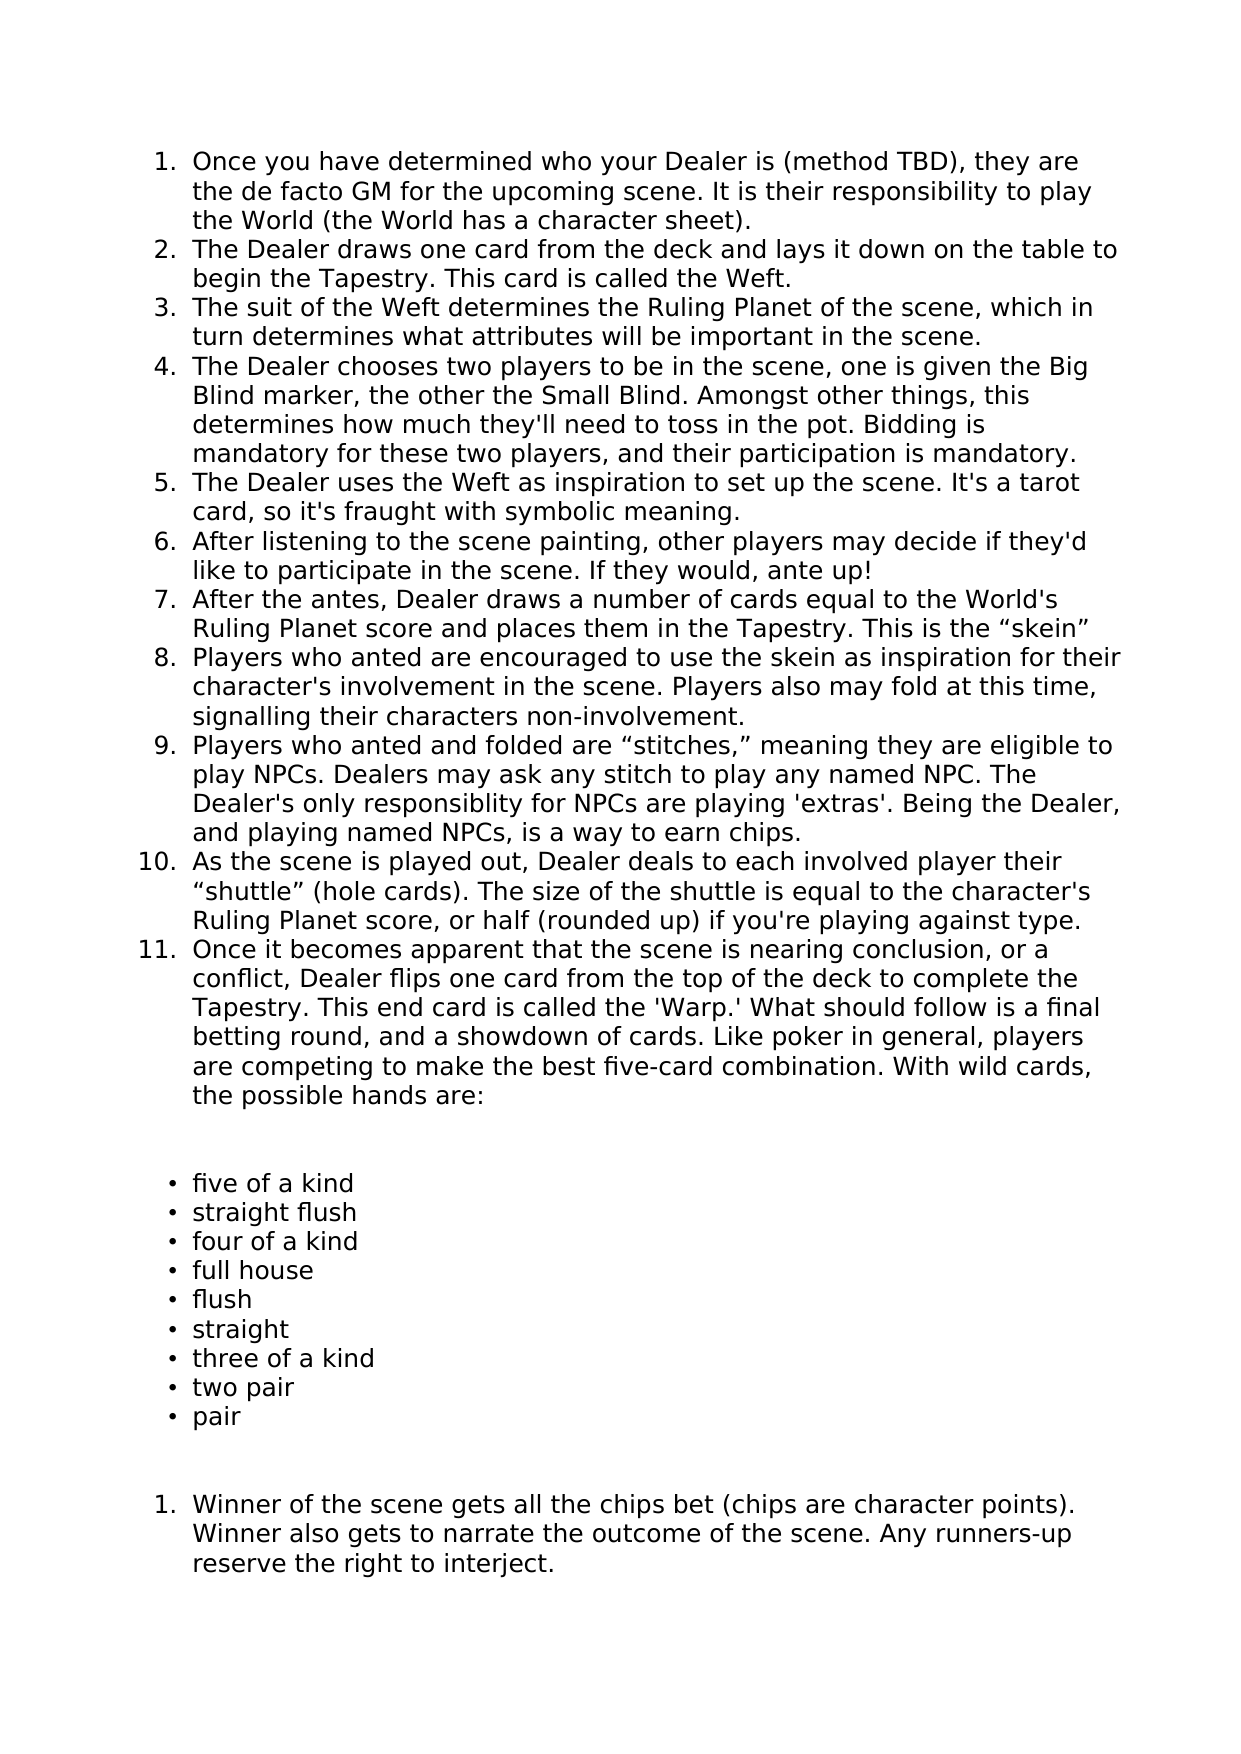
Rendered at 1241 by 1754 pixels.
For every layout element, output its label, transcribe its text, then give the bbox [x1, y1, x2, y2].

list Once it becomes apparent that the scene is nearing conclusion, or a conflict, Dealer flips one card from the top of the deck to complete the Tapestry. This end card is called the 'Warp.' What should follow is a final betting round, and a showdown of cards. Like poker in general, players are competing to make the best five-card combination. With wild cards, the possible hands are: [177, 935, 1122, 1110]
list The Dealer uses the Weft as inspiration to set up the scene. It's a tarot card, so it's fraught with symbolic meaning. [177, 468, 1122, 527]
list flush [177, 1286, 1122, 1315]
list straight [177, 1315, 1122, 1344]
list straight flush [177, 1198, 1122, 1227]
list Winner of the scene gets all the chips bet (chips are character points). Winner also gets to narrate the outcome of the scene. Any runners-up reserve the right to interject. [177, 1491, 1122, 1578]
list full house [177, 1257, 1122, 1286]
list Once you have determined who your Dealer is (method TBD), they are the de facto GM for the upcoming scene. It is their responsibility to play the World (the World has a character sheet). [177, 148, 1122, 235]
list As the scene is played out, Dealer deals to each involved player their “shuttle” (hole cards). The size of the shuttle is equal to the character's Ruling Planet score, or half (rounded up) if you're playing against type. [177, 848, 1122, 935]
list two pair [177, 1373, 1122, 1402]
list four of a kind [177, 1227, 1122, 1257]
list After listening to the scene painting, other players may decide if they'd like to participate in the scene. If they would, ante up! [177, 527, 1122, 585]
list The Dealer draws one card from the deck and lays it down on the table to begin the Tapestry. This card is called the Weft. [177, 235, 1122, 293]
list pair [177, 1402, 1122, 1432]
list Players who anted are encouraged to use the skein as inspiration for their character's involvement in the scene. Players also may fold at this time, signalling their characters non-involvement. [177, 643, 1122, 731]
list The Dealer chooses two players to be in the scene, one is given the Big Blind marker, the other the Small Blind. Amongst other things, this determines how much they'll need to toss in the pot. Bidding is mandatory for these two players, and their participation is mandatory. [177, 352, 1122, 468]
list Players who anted and folded are “stitches,” meaning they are eligible to play NPCs. Dealers may ask any stitch to play any named NPC. The Dealer's only responsiblity for NPCs are playing 'extras'. Being the Dealer, and playing named NPCs, is a way to earn chips. [177, 731, 1122, 848]
list The suit of the Weft determines the Ruling Planet of the scene, which in turn determines what attributes will be important in the scene. [177, 293, 1122, 352]
list five of a kind [177, 1169, 1122, 1198]
list After the antes, Dealer draws a number of cards equal to the World's Ruling Planet score and places them in the Tapestry. This is the “skein” [177, 585, 1122, 643]
list three of a kind [177, 1344, 1122, 1373]
